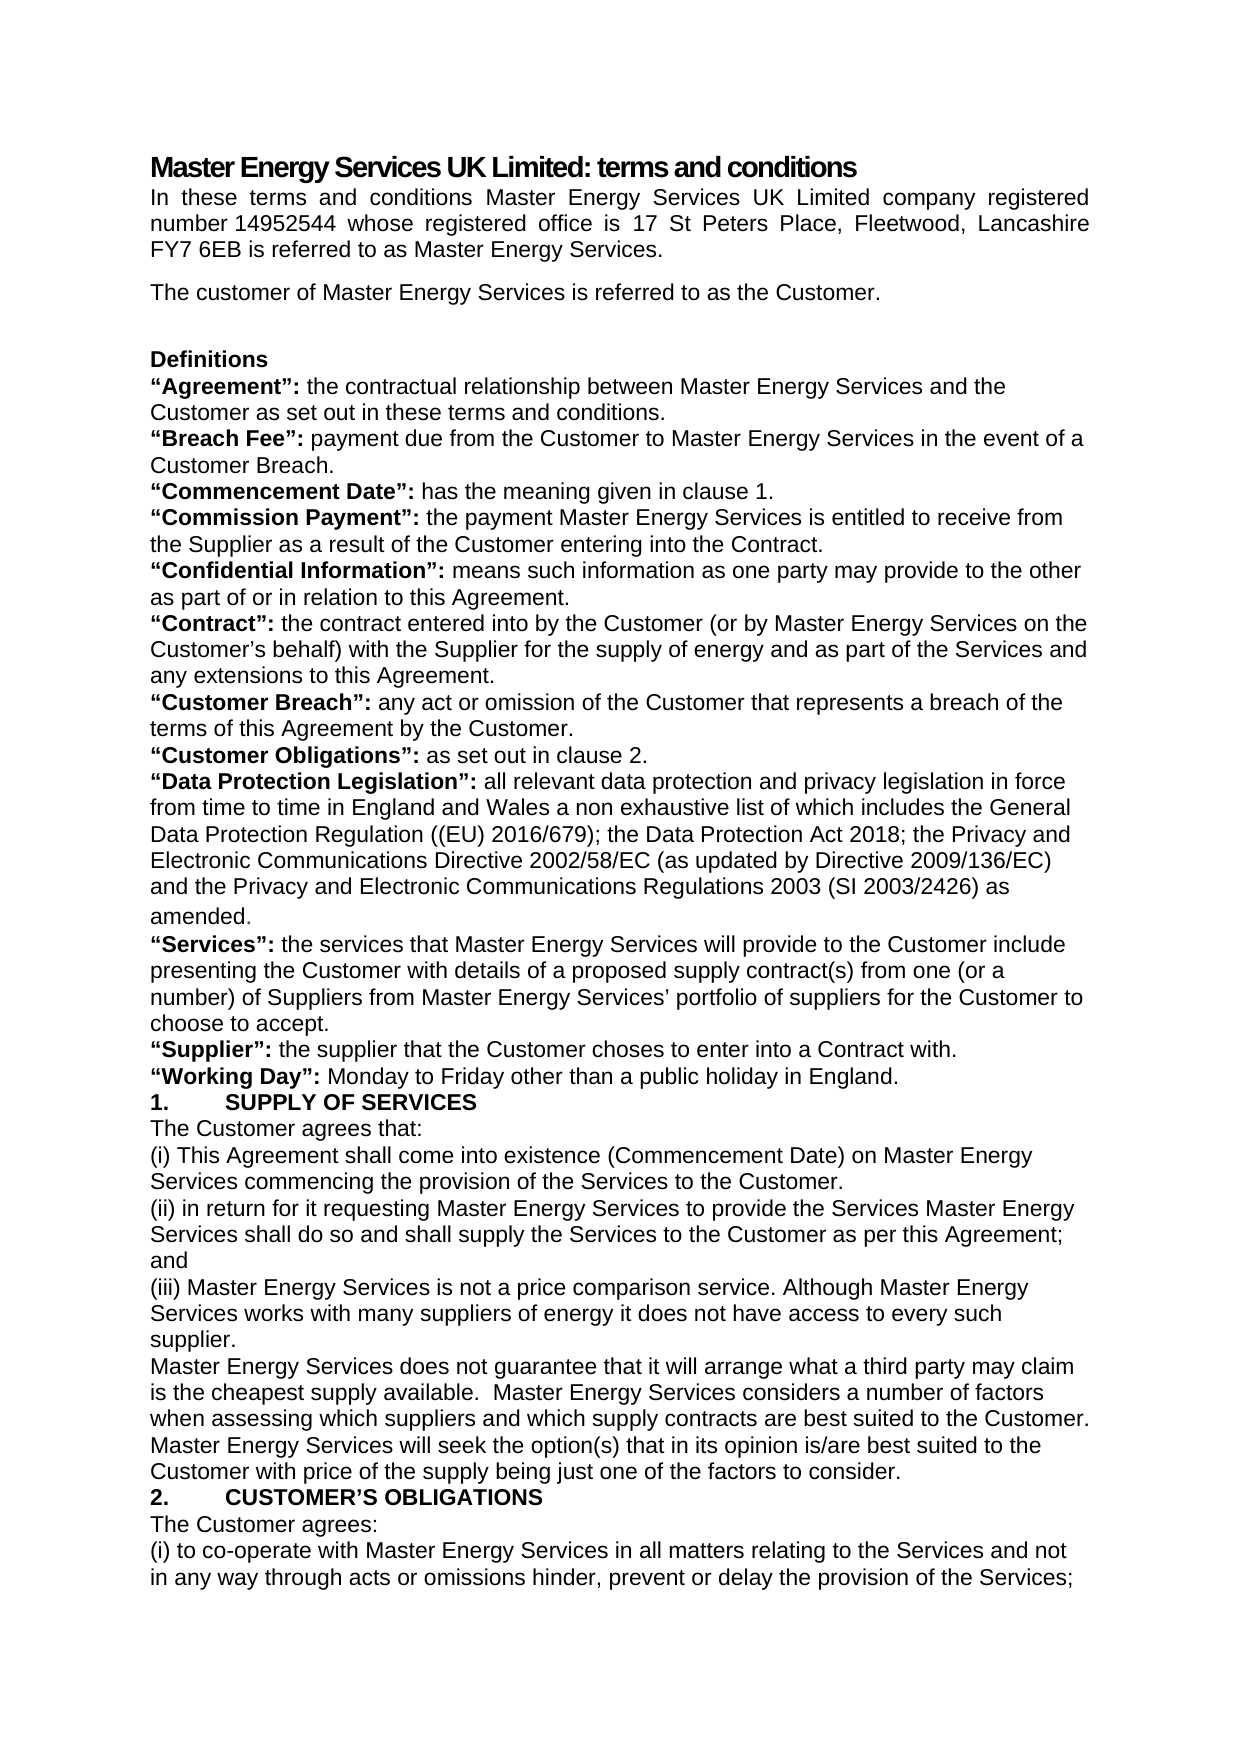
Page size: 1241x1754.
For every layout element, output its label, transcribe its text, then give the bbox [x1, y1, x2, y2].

text The customer of Master Energy Services is referred to as the Customer. [150, 279, 1090, 306]
text “Customer Obligations”: as set out in clause 2. [150, 742, 1090, 768]
list CUSTOMER’S OBLIGATIONS [150, 1484, 1090, 1511]
text “Supplier”: the supplier that the Customer choses to enter into a Contract with. [150, 1036, 1090, 1063]
text “Breach Fee”: payment due from the Customer to Master Energy Services in the event of a Customer Breach. “Commencement Date”: has the meaning given in clause 1. [150, 425, 1090, 504]
list The Customer agrees: (i) to co-operate with Master Energy Services in all matters relating to the Services and not in any way through acts or omissions hinder, prevent or delay the provision of the Services; [150, 1511, 1090, 1590]
subtitle Master Energy Services UK Limited: terms and conditions [150, 150, 1090, 183]
text “Working Day”: Monday to Friday other than a public holiday in England. [150, 1063, 1090, 1089]
text Master Energy Services will seek the option(s) that in its opinion is/are best suited to the Customer with price of the supply being just one of the factors to consider. [150, 1432, 1090, 1484]
text “Contract”: the contract entered into by the Customer (or by Master Energy Services on the Customer’s behalf) with the Supplier for the supply of energy and as part of the Services and any extensions to this Agreement. “Customer Breach”: any act or omission of the Customer that represents a breach of the terms of this Agreement by the Customer. [150, 610, 1090, 742]
text Master Energy Services does not guarantee that it will arrange what a third party may claim is the cheapest supply available. Master Energy Services considers a number of factors when assessing which suppliers and which supply contracts are best suited to the Customer. [150, 1353, 1090, 1432]
text “Data Protection Legislation”: all relevant data protection and privacy legislation in force from time to time in England and Wales a non exhaustive list of which includes the General Data Protection Regulation ((EU) 2016/679); the Data Protection Act 2018; the Privacy and Electronic Communications Directive 2002/58/EC (as updated by Directive 2009/136/EC) and the Privacy and Electronic Communications Regulations 2003 (SI 2003/2426) as amended. “Services”: the services that Master Energy Services will provide to the Customer include presenting the Customer with details of a proposed supply contract(s) from one (or a number) of Suppliers from Master Energy Services’ portfolio of suppliers for the Customer to choose to accept. [150, 768, 1090, 1036]
list SUPPLY OF SERVICES [150, 1089, 1090, 1115]
text The Customer agrees that: (i) This Agreement shall come into existence (Commencement Date) on Master Energy Services commencing the provision of the Services to the Customer. (ii) in return for it requesting Master Energy Services to provide the Services Master Energy Services shall do so and shall supply the Services to the Customer as per this Agreement; and (iii) Master Energy Services is not a price comparison service. Although Master Energy Services works with many suppliers of energy it does not have access to every such supplier. [150, 1115, 1090, 1353]
text In these terms and conditions Master Energy Services UK Limited company registered number 14952544 whose registered office is 17 St Peters Place, Fleetwood, Lancashire FY7 6EB is referred to as Master Energy Services. [150, 183, 1090, 263]
text “Confidential Information”: means such information as one party may provide to the other as part of or in relation to this Agreement. [150, 557, 1090, 610]
text Definitions “Agreement”: the contractual relationship between Master Energy Services and the Customer as set out in these terms and conditions. [150, 346, 1090, 425]
text “Commission Payment”: the payment Master Energy Services is entitled to receive from the Supplier as a result of the Customer entering into the Contract. [150, 504, 1090, 557]
